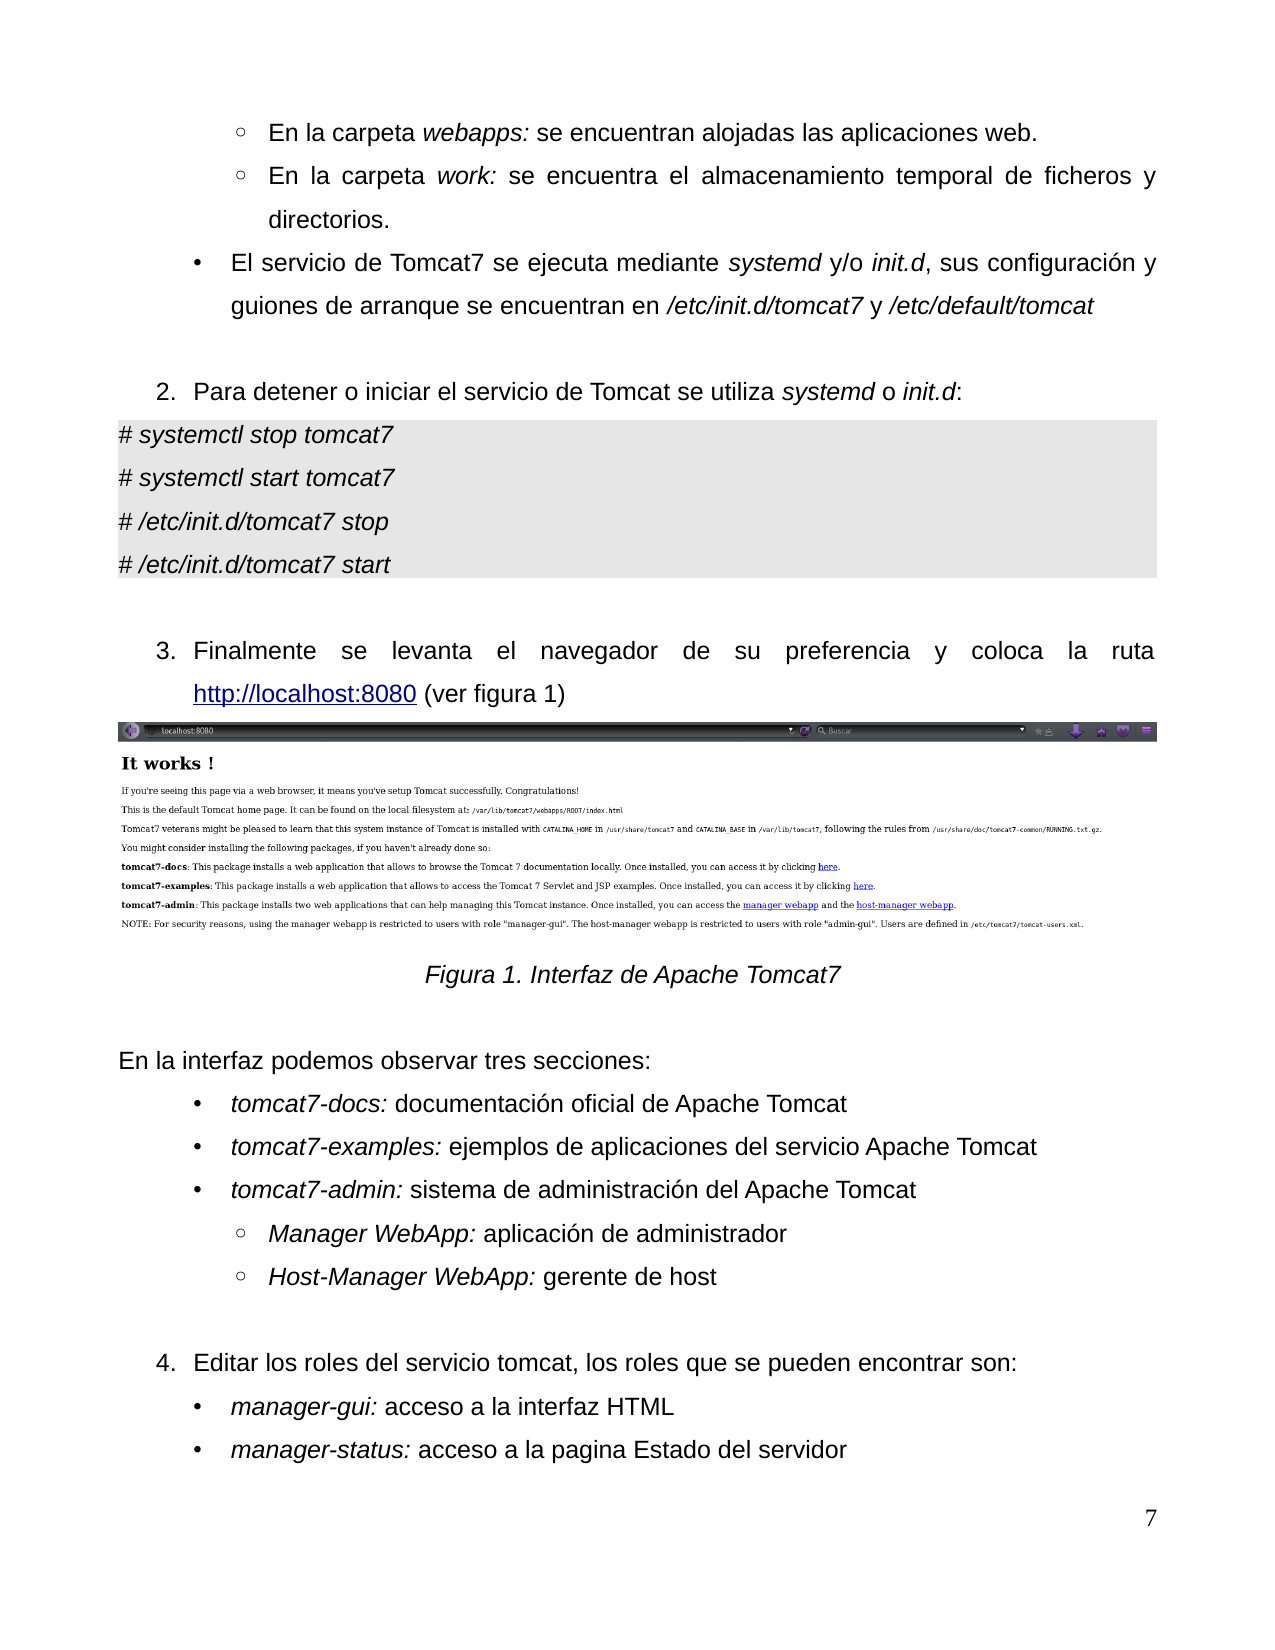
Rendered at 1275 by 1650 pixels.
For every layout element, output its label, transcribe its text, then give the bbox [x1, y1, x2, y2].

list manager-gui: acceso a la interfaz HTML [193, 1391, 1157, 1420]
list manager-status: acceso a la pagina Estado del servidor [193, 1435, 1157, 1463]
text # /etc/init.d/tomcat7 stop [118, 507, 1157, 535]
text # /etc/init.d/tomcat7 start [118, 550, 1157, 578]
list Editar los roles del servicio tomcat, los roles que se pueden encontrar son: [156, 1348, 1157, 1377]
text # systemctl start tomcat7 [118, 463, 1157, 492]
list tomcat7-admin: sistema de administración del Apache Tomcat [193, 1176, 1157, 1204]
list En la carpeta work: se encuentra el almacenamiento temporal de ficheros y directorios. [231, 161, 1157, 233]
text Figura 1. Interfaz de Apache Tomcat7 [118, 946, 1157, 988]
list El servicio de Tomcat7 se ejecuta mediante systemd y/o init.d, sus configuración y guiones de arranque se encuentran en /etc/init.d/tomcat7 y /etc/default/tomcat [193, 248, 1157, 320]
list En la carpeta webapps: se encuentran alojadas las aplicaciones web. [231, 118, 1157, 147]
text En la interfaz podemos observar tres secciones: [118, 1046, 1157, 1075]
list Host-Manager WebApp: gerente de host [231, 1262, 1157, 1291]
text # systemctl stop tomcat7 [118, 420, 1157, 449]
list Manager WebApp: aplicación de administrador [231, 1219, 1157, 1248]
list Finalmente se levanta el navegador de su preferencia y coloca la ruta http://localhost:8080 (ver figura 1) [156, 636, 1157, 708]
picture [118, 722, 1157, 946]
list tomcat7-docs: documentación oficial de Apache Tomcat [193, 1089, 1157, 1118]
list Para detener o iniciar el servicio de Tomcat se utiliza systemd o init.d: [156, 377, 1157, 406]
list tomcat7-examples: ejemplos de aplicaciones del servicio Apache Tomcat [193, 1132, 1157, 1161]
